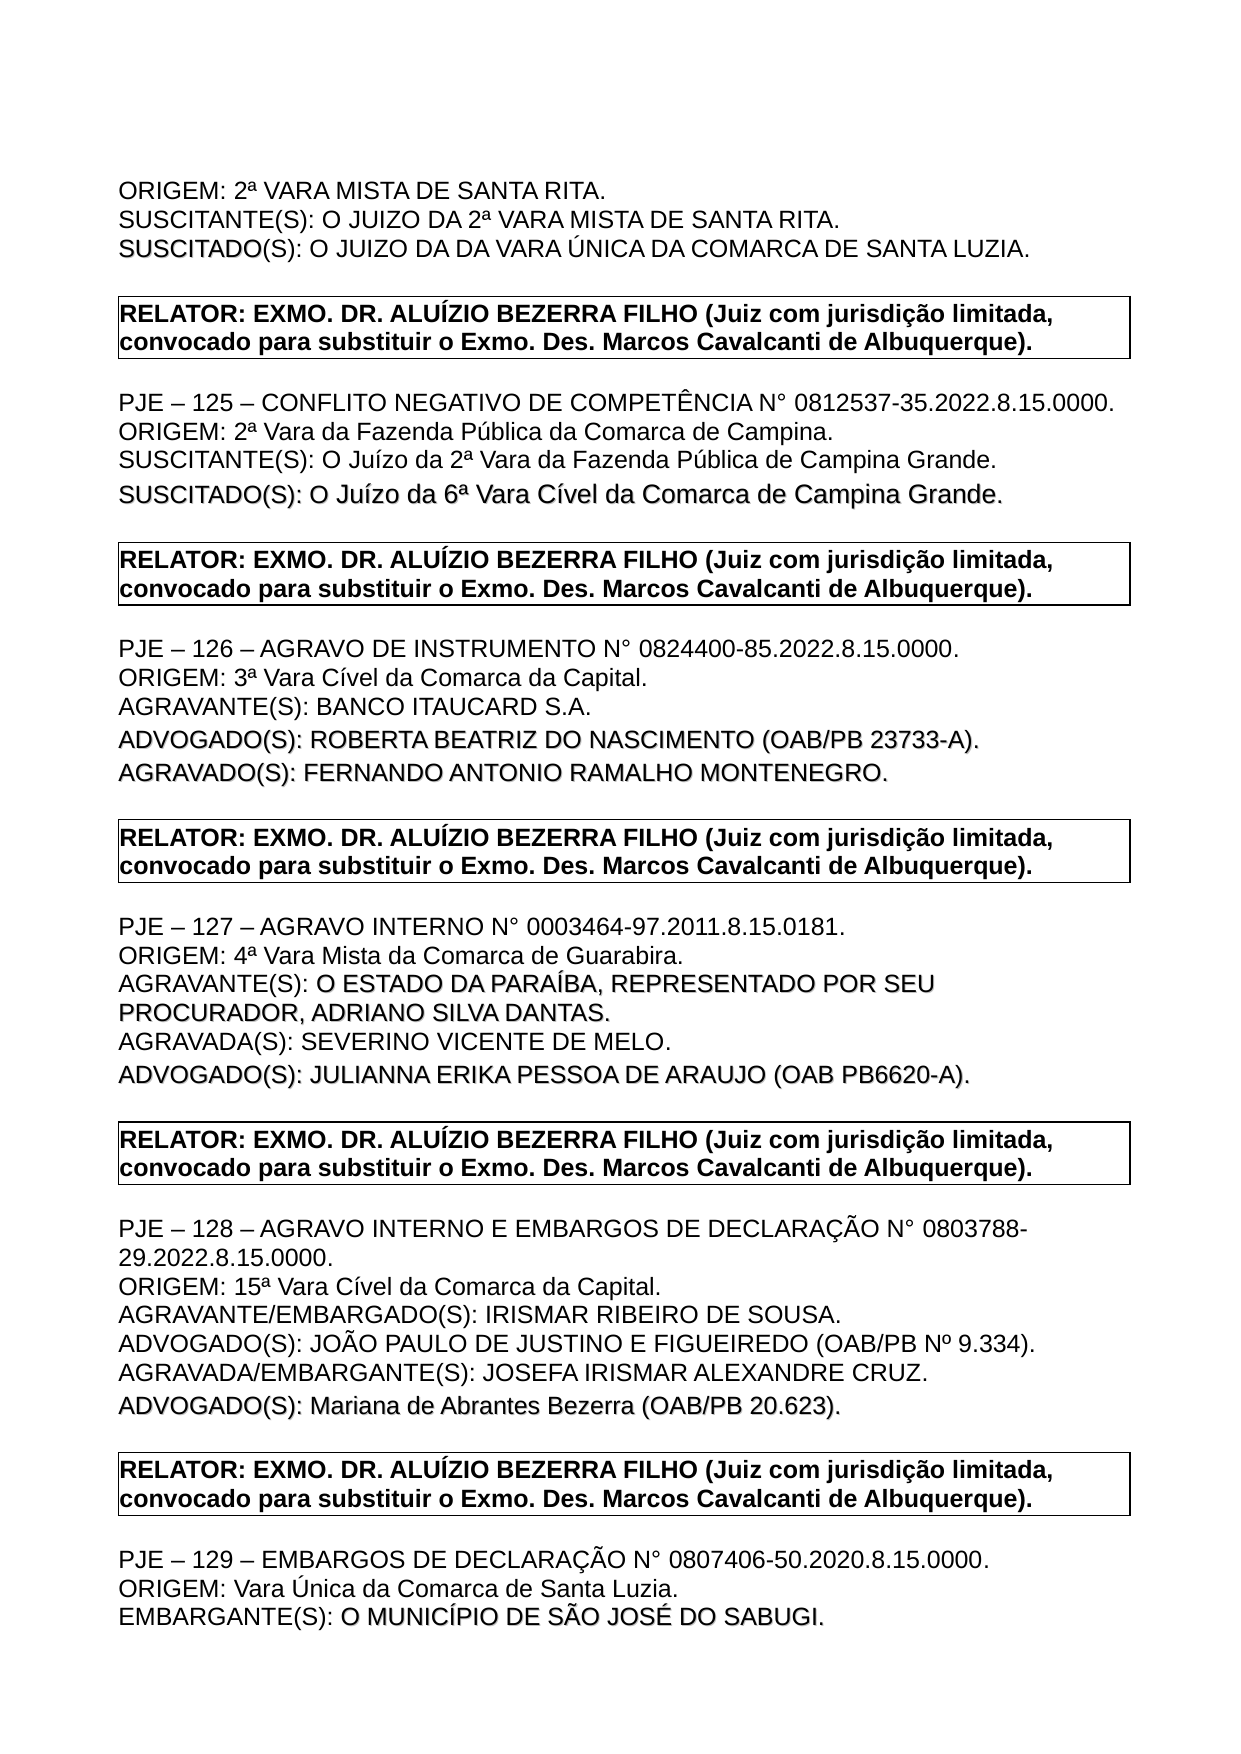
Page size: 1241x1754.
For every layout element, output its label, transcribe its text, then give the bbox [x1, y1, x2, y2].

text ORIGEM: 2ª Vara da Fazenda Pública da Comarca de Campina. [118, 417, 1122, 446]
text AGRAVADA/EMBARGANTE(S): JOSEFA IRISMAR ALEXANDRE CRUZ. [118, 1358, 1122, 1386]
text RELATOR: EXMO. DR. ALUÍZIO BEZERRA FILHO (Juiz com jurisdição limitada, convocado para substituir o Exmo. Des. Marcos Cavalcanti de Albuquerque). [119, 1453, 1129, 1515]
text ORIGEM: 15ª Vara Cível da Comarca da Capital. [118, 1271, 1122, 1300]
text ORIGEM: Vara Única da Comarca de Santa Luzia. [118, 1573, 1122, 1602]
text PJE – 127 – AGRAVO INTERNO N° 0003464-97.2011.8.15.0181. [118, 912, 1122, 941]
text PJE – 125 – CONFLITO NEGATIVO DE COMPETÊNCIA N° 0812537-35.2022.8.15.0000. [118, 388, 1122, 417]
text AGRAVANTE(S): O ESTADO DA PARAÍBA, REPRESENTADO POR SEU PROCURADOR, ADRIANO SILVA DANTAS. [118, 969, 1122, 1027]
text SUSCITADO(S): O Juízo da 6ª Vara Cível da Comarca de Campina Grande. [118, 478, 1131, 509]
text ORIGEM: 2ª VARA MISTA DE SANTA RITA. [118, 176, 1122, 205]
text RELATOR: EXMO. DR. ALUÍZIO BEZERRA FILHO (Juiz com jurisdição limitada, convocado para substituir o Exmo. Des. Marcos Cavalcanti de Albuquerque). [119, 297, 1129, 358]
text SUSCITADO(S): O JUIZO DA DA VARA ÚNICA DA COMARCA DE SANTA LUZIA. [118, 234, 1122, 263]
text PJE – 128 – AGRAVO INTERNO E EMBARGOS DE DECLARAÇÃO N° 0803788-29.2022.8.15.0000. [118, 1214, 1122, 1271]
text RELATOR: EXMO. DR. ALUÍZIO BEZERRA FILHO (Juiz com jurisdição limitada, convocado para substituir o Exmo. Des. Marcos Cavalcanti de Albuquerque). [119, 543, 1129, 604]
text ADVOGADO(S): JOÃO PAULO DE JUSTINO E FIGUEIREDO (OAB/PB Nº 9.334). [118, 1329, 1122, 1358]
text AGRAVADA(S): SEVERINO VICENTE DE MELO. [118, 1027, 1122, 1056]
text ADVOGADO(S): JULIANNA ERIKA PESSOA DE ARAUJO (OAB PB6620-A). [118, 1060, 1131, 1088]
text RELATOR: EXMO. DR. ALUÍZIO BEZERRA FILHO (Juiz com jurisdição limitada, convocado para substituir o Exmo. Des. Marcos Cavalcanti de Albuquerque). [119, 1123, 1129, 1184]
text ORIGEM: 4ª Vara Mista da Comarca de Guarabira. [118, 941, 1122, 969]
text ADVOGADO(S): ROBERTA BEATRIZ DO NASCIMENTO (OAB/PB 23733-A). [118, 725, 1131, 753]
text PJE – 129 – EMBARGOS DE DECLARAÇÃO N° 0807406-50.2020.8.15.0000. [118, 1545, 1122, 1573]
text AGRAVADO(S): FERNANDO ANTONIO RAMALHO MONTENEGRO. [118, 758, 1131, 786]
text ORIGEM: 3ª Vara Cível da Comarca da Capital. [118, 663, 1122, 692]
text EMBARGANTE(S): O MUNICÍPIO DE SÃO JOSÉ DO SABUGI. [118, 1602, 1122, 1631]
text SUSCITANTE(S): O Juízo da 2ª Vara da Fazenda Pública de Campina Grande. [118, 446, 1122, 474]
text RELATOR: EXMO. DR. ALUÍZIO BEZERRA FILHO (Juiz com jurisdição limitada, convocado para substituir o Exmo. Des. Marcos Cavalcanti de Albuquerque). [119, 820, 1129, 882]
text PJE – 126 – AGRAVO DE INSTRUMENTO N° 0824400-85.2022.8.15.0000. [118, 634, 1122, 663]
text AGRAVANTE/EMBARGADO(S): IRISMAR RIBEIRO DE SOUSA. [118, 1300, 1122, 1329]
text SUSCITANTE(S): O JUIZO DA 2ª VARA MISTA DE SANTA RITA. [118, 205, 1122, 234]
text ADVOGADO(S): Mariana de Abrantes Bezerra (OAB/PB 20.623). [118, 1391, 1131, 1419]
text AGRAVANTE(S): BANCO ITAUCARD S.A. [118, 692, 1122, 721]
